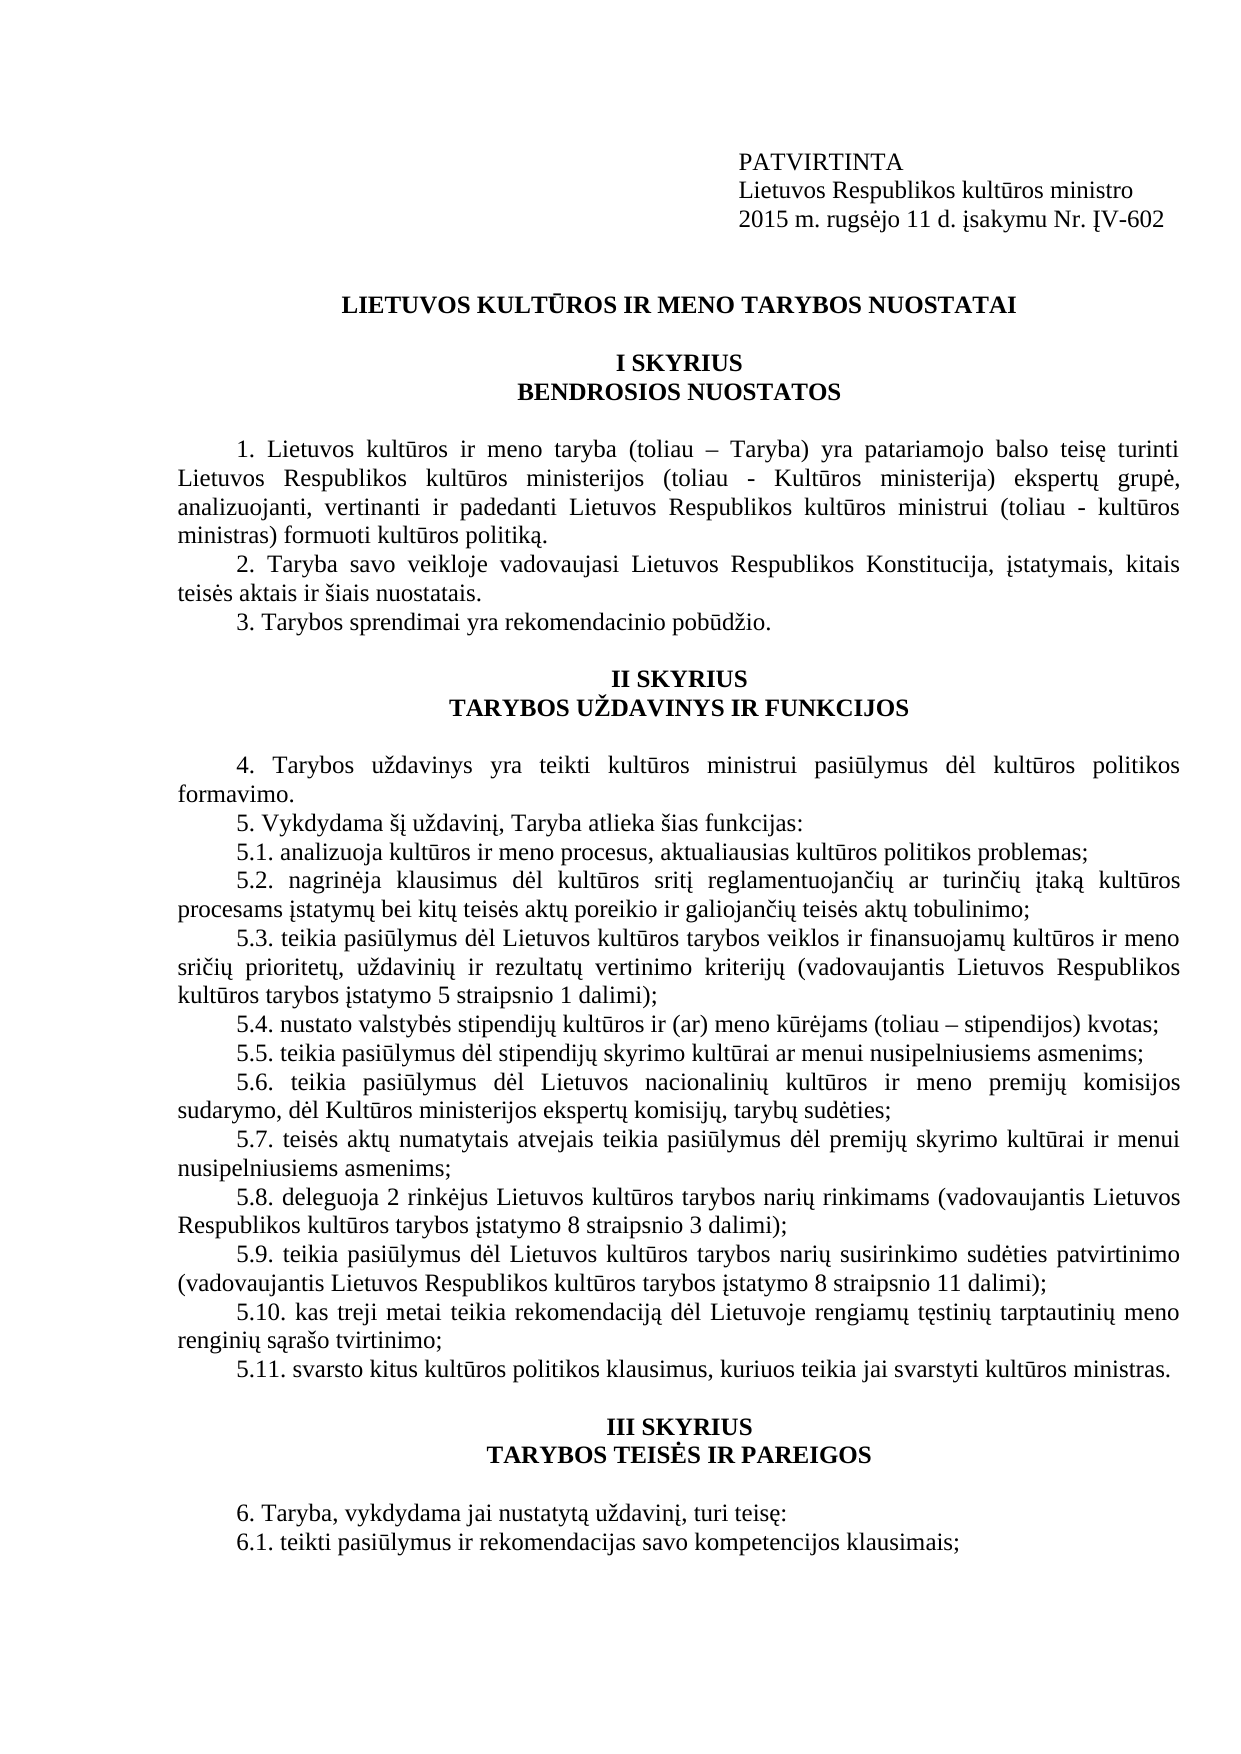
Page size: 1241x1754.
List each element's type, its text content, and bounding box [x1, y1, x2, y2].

text 5.8. deleguoja 2 rinkėjus Lietuvos kultūros tarybos narių rinkimams (vadovaujantis Lietuvos Respublikos kultūros tarybos įstatymo 8 straipsnio 3 dalimi); [177, 1182, 1181, 1239]
text III SKYRIUS [177, 1412, 1181, 1441]
text LIETUVOS KULTŪROS IR MENO TARYBOS NUOSTATAI [177, 291, 1181, 319]
text TARYBOS TEISĖS IR PAREIGOS [177, 1441, 1181, 1469]
text 5.7. teisės aktų numatytais atvejais teikia pasiūlymus dėl premijų skyrimo kultūrai ir menui nusipelniusiems asmenims; [177, 1124, 1181, 1182]
text 4. Tarybos uždavinys yra teikti kultūros ministrui pasiūlymus dėl kultūros politikos formavimo. [177, 751, 1181, 808]
text 2. Taryba savo veikloje vadovaujasi Lietuvos Respublikos Konstitucija, įstatymais, kitais teisės aktais ir šiais nuostatais. [177, 549, 1181, 607]
text Lietuvos Respublikos kultūros ministro [177, 176, 1181, 204]
text PATVIRTINTA [177, 147, 1181, 176]
text 3. Tarybos sprendimai yra rekomendacinio pobūdžio. [177, 607, 1181, 636]
text II SKYRIUS [177, 664, 1181, 693]
text 5.4. nustato valstybės stipendijų kultūros ir (ar) meno kūrėjams (toliau – stipendijos) kvotas; [177, 1009, 1181, 1038]
text 2015 m. rugsėjo 11 d. įsakymu Nr. ĮV-602 [177, 204, 1181, 233]
text 5.11. svarsto kitus kultūros politikos klausimus, kuriuos teikia jai svarstyti kultūros ministras. [177, 1354, 1181, 1383]
text BENDROSIOS NUOSTATOS [177, 377, 1181, 406]
text I SKYRIUS [177, 348, 1181, 377]
text 6. Taryba, vykdydama jai nustatytą uždavinį, turi teisę: [177, 1498, 1181, 1527]
text 5.1. analizuoja kultūros ir meno procesus, aktualiausias kultūros politikos problemas; [177, 837, 1181, 866]
text 1. Lietuvos kultūros ir meno taryba (toliau – Taryba) yra patariamojo balso teisę turinti Lietuvos Respublikos kultūros ministerijos (toliau - Kultūros ministerija) ekspertų grupė, analizuojanti, vertinanti ir padedanti Lietuvos Respublikos kultūros ministrui (toliau - kultūros ministras) formuoti kultūros politiką. [177, 434, 1181, 549]
text 5.10. kas treji metai teikia rekomendaciją dėl Lietuvoje rengiamų tęstinių tarptautinių meno renginių sąrašo tvirtinimo; [177, 1297, 1181, 1354]
text 5.6. teikia pasiūlymus dėl Lietuvos nacionalinių kultūros ir meno premijų komisijos sudarymo, dėl Kultūros ministerijos ekspertų komisijų, tarybų sudėties; [177, 1067, 1181, 1124]
text 5.5. teikia pasiūlymus dėl stipendijų skyrimo kultūrai ar menui nusipelniusiems asmenims; [177, 1038, 1181, 1067]
text 5. Vykdydama šį uždavinį, Taryba atlieka šias funkcijas: [177, 808, 1181, 837]
text 5.9. teikia pasiūlymus dėl Lietuvos kultūros tarybos narių susirinkimo sudėties patvirtinimo (vadovaujantis Lietuvos Respublikos kultūros tarybos įstatymo 8 straipsnio 11 dalimi); [177, 1239, 1181, 1297]
text 5.2. nagrinėja klausimus dėl kultūros sritį reglamentuojančių ar turinčių įtaką kultūros procesams įstatymų bei kitų teisės aktų poreikio ir galiojančių teisės aktų tobulinimo; [177, 866, 1181, 923]
text TARYBOS UŽDAVINYS IR FUNKCIJOS [177, 693, 1181, 722]
text 5.3. teikia pasiūlymus dėl Lietuvos kultūros tarybos veiklos ir finansuojamų kultūros ir meno sričių prioritetų, uždavinių ir rezultatų vertinimo kriterijų (vadovaujantis Lietuvos Respublikos kultūros tarybos įstatymo 5 straipsnio 1 dalimi); [177, 923, 1181, 1009]
text 6.1. teikti pasiūlymus ir rekomendacijas savo kompetencijos klausimais; [177, 1527, 1181, 1556]
